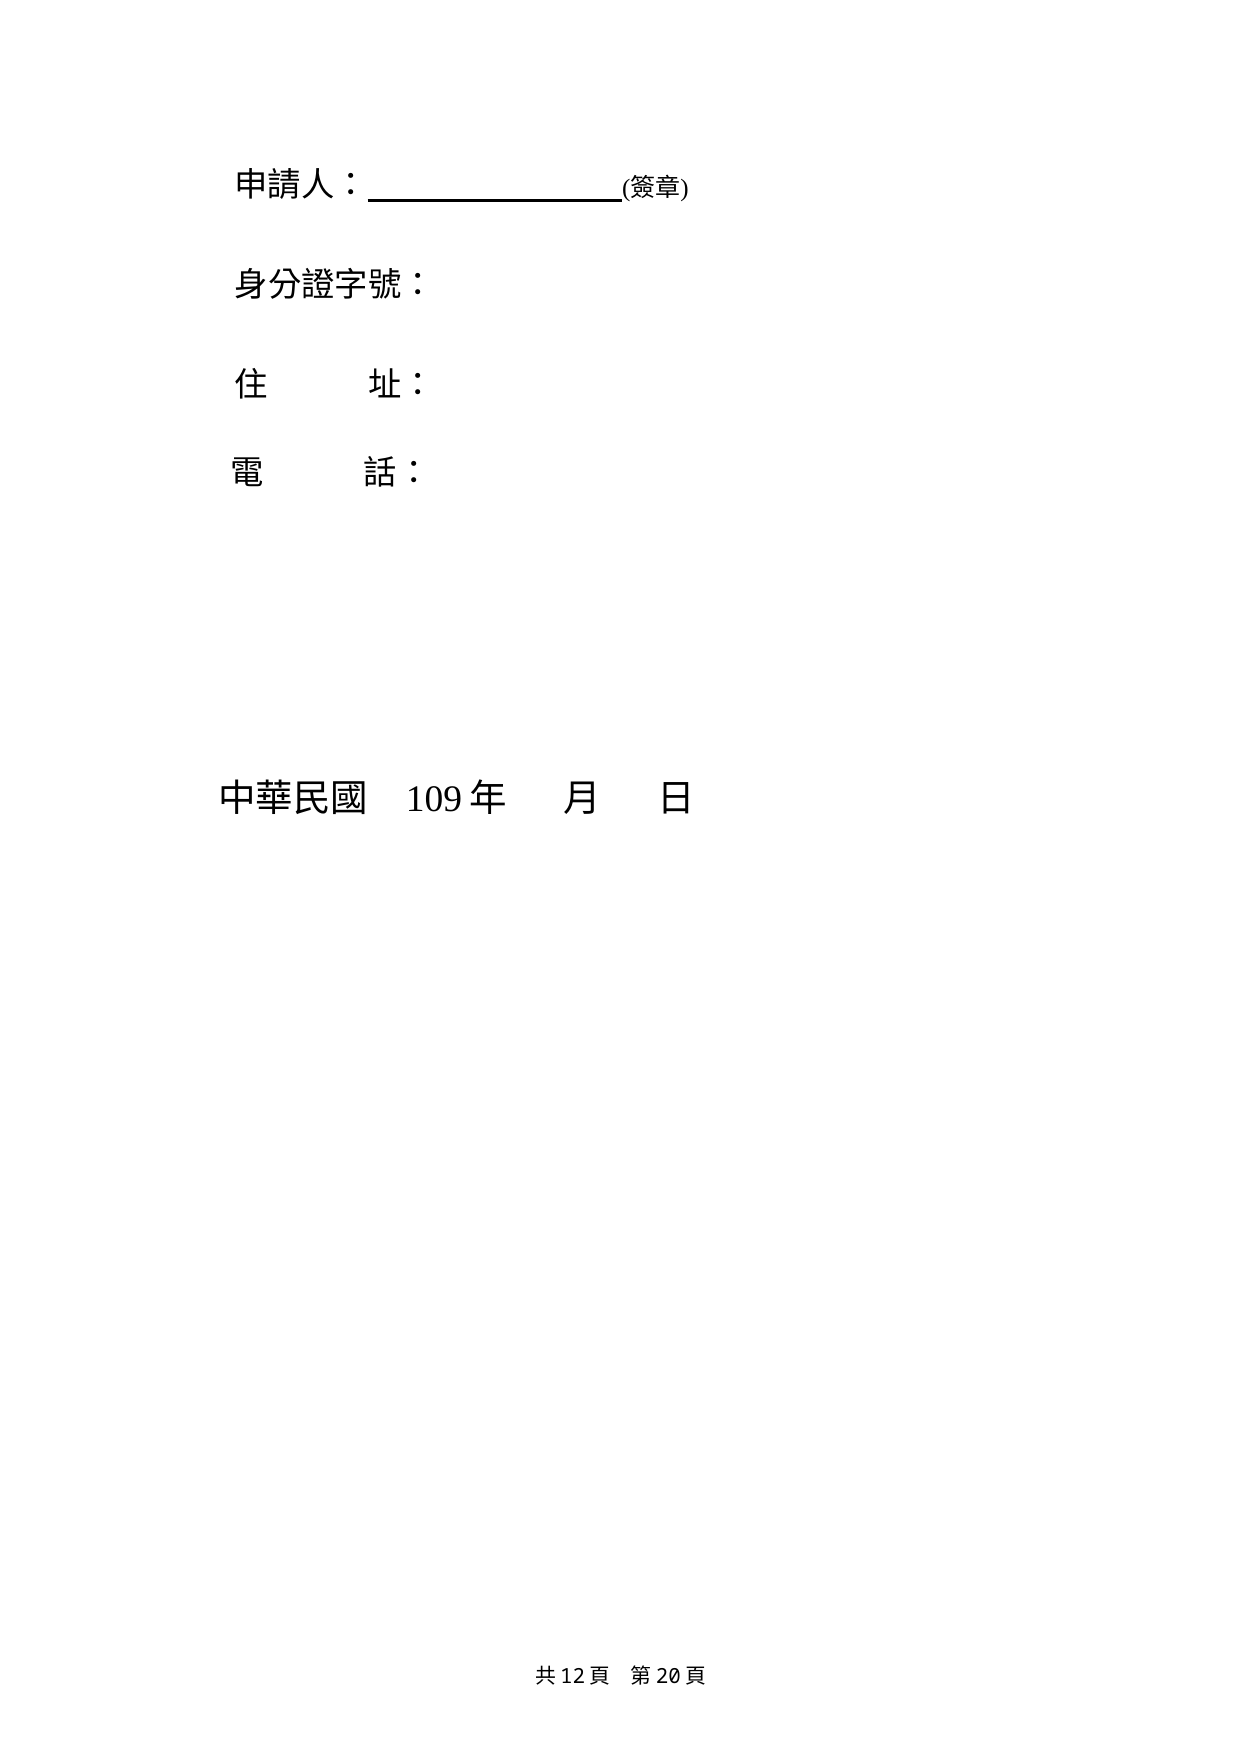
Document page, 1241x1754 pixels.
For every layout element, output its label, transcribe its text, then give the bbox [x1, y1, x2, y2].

text 申請人： (簽章) [118, 141, 1122, 203]
text 身分證字號： [118, 241, 1122, 303]
text 電 話： [230, 428, 1122, 491]
text 住 址： [118, 341, 1122, 403]
text 中華民國 109年 月 日 [218, 753, 1122, 816]
